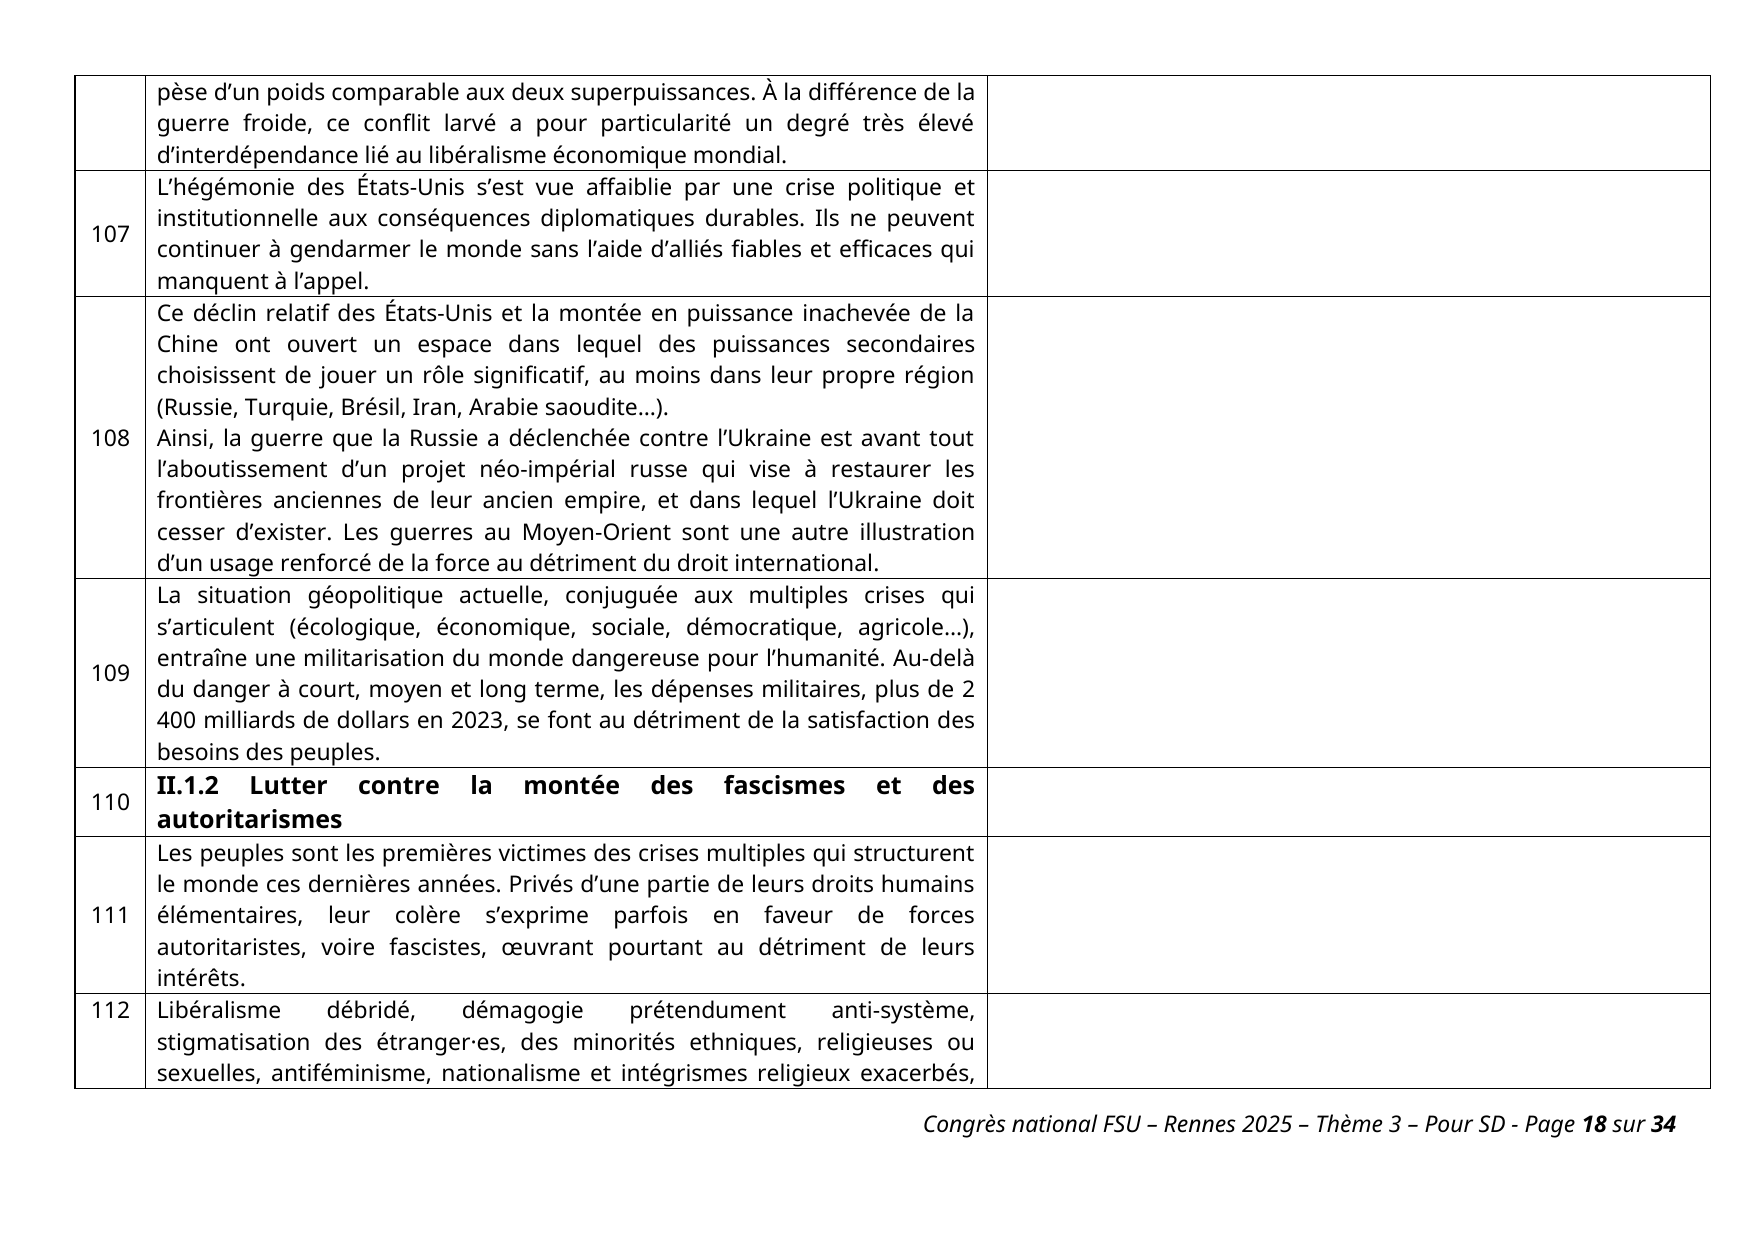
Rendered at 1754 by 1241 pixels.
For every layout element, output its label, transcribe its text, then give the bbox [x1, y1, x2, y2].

table_cell 112 [76, 994, 145, 1088]
table_cell Libéralisme débridé, démagogie prétendument anti-système, stigmatisation des étranger·es, des minorités ethniques, religieuses ou sexuelles, antiféminisme, nationalisme et intégrismes religieux exacerbés, [146, 994, 987, 1088]
table_cell [988, 837, 1710, 993]
table_cell [76, 76, 145, 170]
table_cell [988, 994, 1710, 1088]
table_cell 109 [76, 579, 145, 767]
table_cell [988, 579, 1710, 767]
table_cell La situation géopolitique actuelle, conjuguée aux multiples crises qui s’articulent (écologique, économique, sociale, démocratique, agricole…), entraîne une militarisation du monde dangereuse pour l’humanité. Au-delà du danger à court, moyen et long terme, les dépenses militaires, plus de 2 400 milliards de dollars en 2023, se font au détriment de la satisfaction des besoins des peuples. [146, 579, 987, 767]
table_cell 107 [76, 171, 145, 296]
table_cell 108 [76, 297, 145, 578]
table_cell pèse d’un poids comparable aux deux superpuissances. À la différence de la guerre froide, ce conflit larvé a pour particularité un degré très élevé d’interdépendance lié au libéralisme économique mondial. [146, 76, 987, 170]
table_cell 110 [76, 768, 145, 836]
table_cell II.1.2 Lutter contre la montée des fascismes et des autoritarismes [146, 768, 987, 836]
table_cell [988, 171, 1710, 296]
table_cell Ce déclin relatif des États-Unis et la montée en puissance inachevée de la Chine ont ouvert un espace dans lequel des puissances secondaires choisissent de jouer un rôle significatif, au moins dans leur propre région (Russie, Turquie, Brésil, Iran, Arabie saoudite…). Ainsi, la guerre que la Russie a déclenchée contre l’Ukraine est avant tout l’aboutissement d’un projet néo-impérial russe qui vise à restaurer les frontières anciennes de leur ancien empire, et dans lequel l’Ukraine doit cesser d’exister. Les guerres au Moyen-Orient sont une autre illustration d’un usage renforcé de la force au détriment du droit international. [146, 297, 987, 578]
table_cell Les peuples sont les premières victimes des crises multiples qui structurent le monde ces dernières années. Privés d’une partie de leurs droits humains élémentaires, leur colère s’exprime parfois en faveur de forces autoritaristes, voire fascistes, œuvrant pourtant au détriment de leurs intérêts. [146, 837, 987, 993]
table_cell [988, 768, 1710, 836]
table_cell [988, 297, 1710, 578]
table_cell [988, 76, 1710, 170]
table_cell 111 [76, 837, 145, 993]
